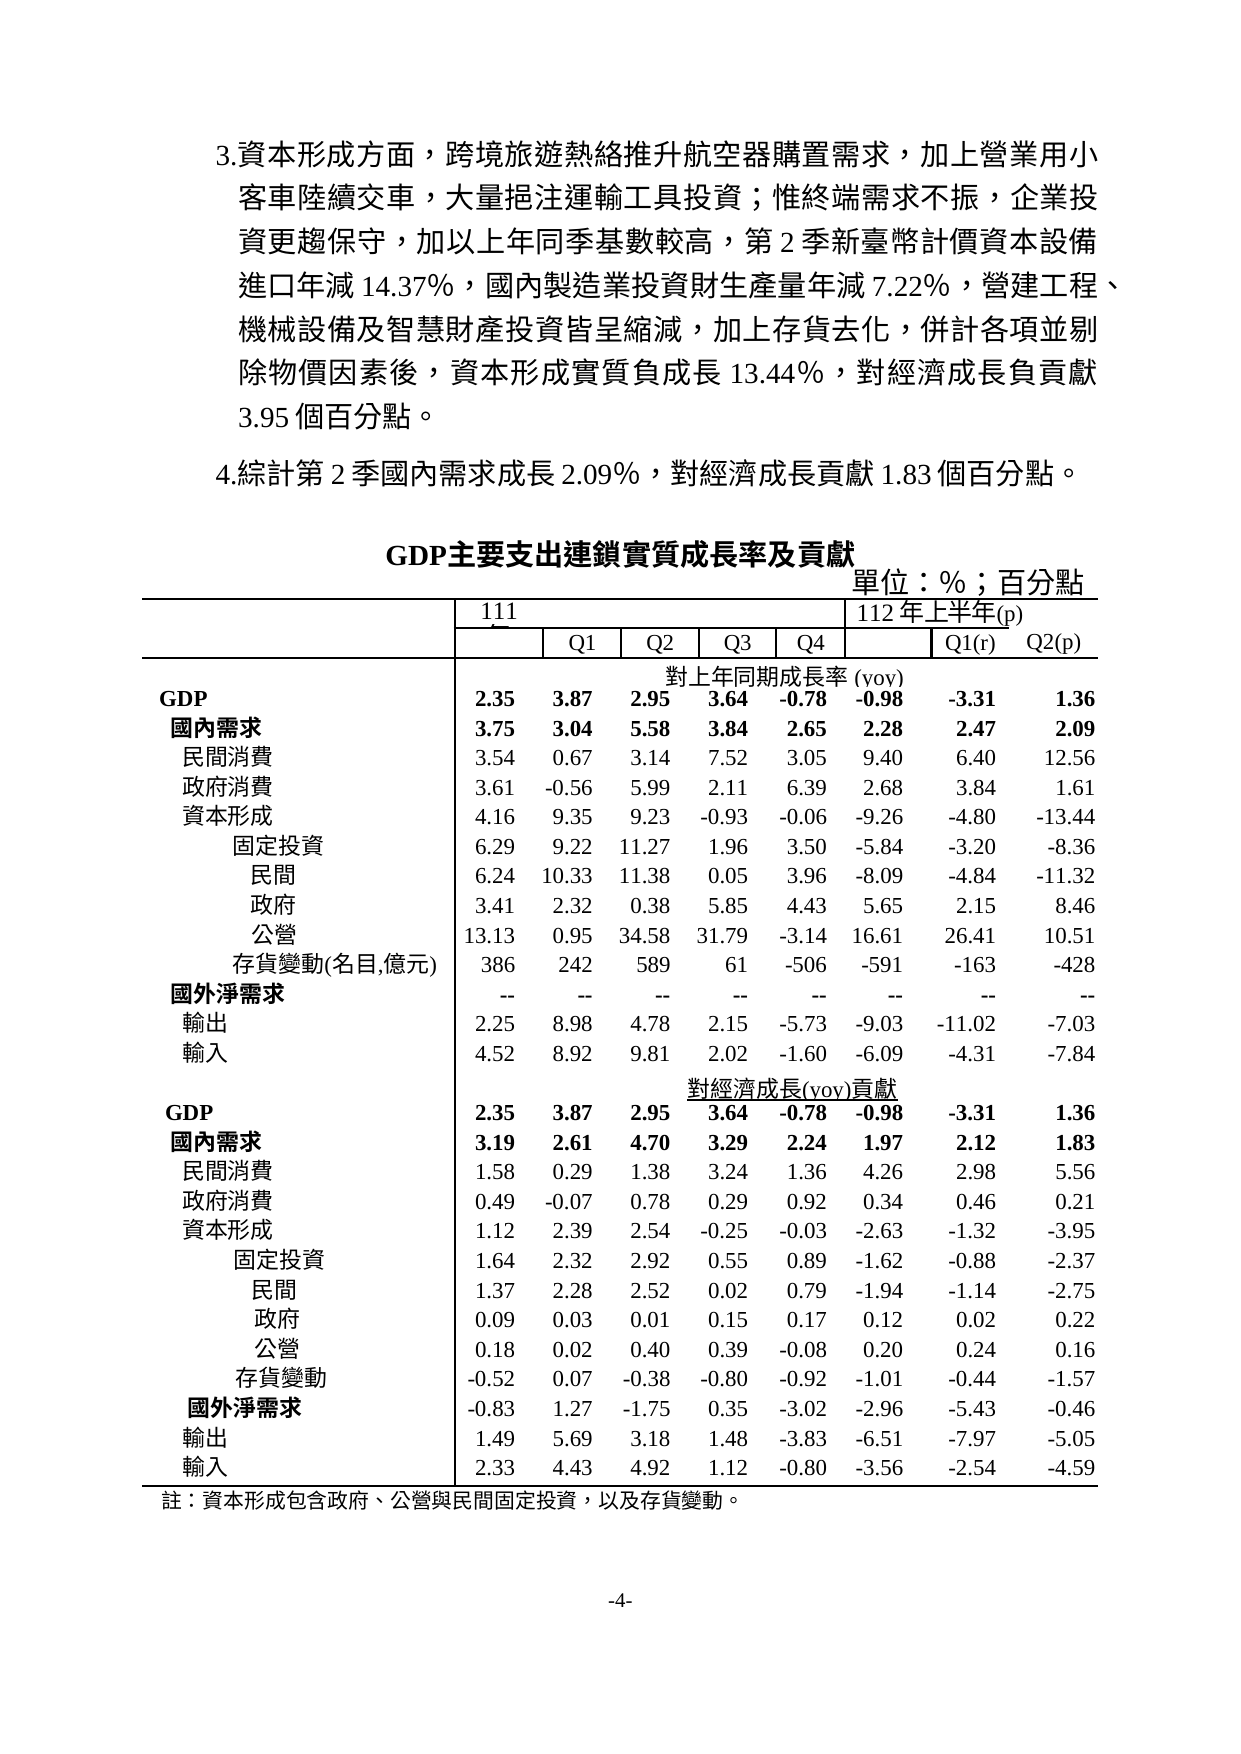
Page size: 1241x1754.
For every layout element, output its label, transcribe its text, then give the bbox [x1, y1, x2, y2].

table_cell 1.96 [689, 834, 766, 864]
table_cell 民間消費 [142, 1160, 454, 1189]
table_cell -6.09 [845, 1041, 921, 1071]
table_cell 8.46 [999, 894, 1098, 923]
table_cell 3.19 [456, 1130, 533, 1160]
table_cell 0.67 [533, 746, 611, 775]
table_cell 2.95 [611, 686, 689, 716]
table_cell Q4 [777, 629, 844, 657]
table_cell 6.39 [766, 775, 845, 805]
table_cell 1.49 [456, 1426, 533, 1456]
table_cell -13.44 [999, 805, 1098, 834]
table_cell -0.93 [689, 805, 766, 834]
table_cell 1.36 [766, 1160, 845, 1189]
table_cell 0.01 [611, 1308, 689, 1337]
table_cell 政府 [142, 1308, 454, 1337]
text 單位：％；百分點 [142, 579, 1084, 598]
table_cell 1.36 [999, 686, 1098, 716]
table_cell 0.40 [611, 1337, 689, 1367]
table_cell 3.87 [533, 1101, 611, 1130]
table_cell -0.98 [845, 686, 921, 716]
table_cell 國內需求 [142, 1130, 454, 1160]
table_cell 6.24 [456, 864, 533, 893]
table_cell 資本形成 [142, 1219, 454, 1248]
table_cell 386 [456, 953, 533, 982]
table_cell 3.61 [456, 775, 533, 805]
table_cell -3.14 [766, 923, 845, 953]
table_cell 0.02 [533, 1337, 611, 1367]
table_cell 2.32 [533, 894, 611, 923]
table_cell 11.27 [611, 834, 689, 864]
table_cell Q1 [544, 629, 620, 657]
table_cell -0.80 [766, 1456, 845, 1485]
table_cell 2.28 [845, 716, 921, 746]
table_cell 5.69 [533, 1426, 611, 1456]
table_cell 61 [689, 953, 766, 982]
table_cell 3.84 [689, 716, 766, 746]
table_cell 5.99 [611, 775, 689, 805]
table_cell -0.78 [766, 1101, 845, 1130]
table_cell 9.40 [845, 746, 921, 775]
table_cell 2.52 [611, 1278, 689, 1308]
table_cell 5.56 [999, 1160, 1098, 1189]
table_header 112年上半年(p) [846, 600, 1098, 627]
table_cell -0.46 [999, 1396, 1098, 1426]
table_cell -0.03 [766, 1219, 845, 1248]
table_cell -7.03 [999, 1012, 1098, 1041]
table_cell 1.58 [456, 1160, 533, 1189]
table_cell 4.92 [611, 1456, 689, 1485]
table_cell Q3 [700, 629, 775, 657]
table_cell 4.26 [845, 1160, 921, 1189]
table_cell 1.36 [999, 1101, 1098, 1130]
table_cell 2.33 [456, 1456, 533, 1485]
table_cell -3.56 [845, 1456, 921, 1485]
table_cell -0.38 [611, 1367, 689, 1396]
table_cell 0.07 [533, 1367, 611, 1396]
table_cell 2.95 [611, 1101, 689, 1130]
table_cell 1.61 [999, 775, 1098, 805]
table_cell -2.54 [921, 1456, 999, 1485]
table_cell 2.12 [921, 1130, 999, 1160]
table_cell -5.05 [999, 1426, 1098, 1456]
table_cell -2.37 [999, 1249, 1098, 1278]
table_cell -3.02 [766, 1396, 845, 1426]
table_cell 3.96 [766, 864, 845, 893]
table_cell -0.80 [689, 1367, 766, 1396]
table_cell 1.12 [456, 1219, 533, 1248]
table_cell 輸入 [142, 1041, 454, 1071]
table_cell -5.43 [921, 1396, 999, 1426]
table_cell -0.56 [533, 775, 611, 805]
table_cell 3.64 [689, 1101, 766, 1130]
table_cell 0.16 [999, 1337, 1098, 1367]
table_cell 3.05 [766, 746, 845, 775]
table_cell 1.12 [689, 1456, 766, 1485]
table_cell -2.96 [845, 1396, 921, 1426]
table_cell -0.44 [921, 1367, 999, 1396]
table_cell Q1(r) [933, 629, 1009, 657]
table_cell -1.60 [766, 1041, 845, 1071]
table_header [142, 600, 454, 627]
table_cell [456, 629, 542, 657]
table_cell 2.32 [533, 1249, 611, 1278]
table_cell 3.87 [533, 686, 611, 716]
table_cell 3.14 [611, 746, 689, 775]
table_cell 3.64 [689, 686, 766, 716]
table_cell -1.14 [921, 1278, 999, 1308]
table_cell 589 [611, 953, 689, 982]
table_cell -- [533, 982, 611, 1012]
table_cell 31.79 [689, 923, 766, 953]
table_cell -3.31 [921, 686, 999, 716]
table_cell 11.38 [611, 864, 689, 893]
table_cell -4.80 [921, 805, 999, 834]
table_cell 0.20 [845, 1337, 921, 1367]
table_cell 34.58 [611, 923, 689, 953]
table_cell 2.15 [921, 894, 999, 923]
table_cell 存貨變動 [142, 1367, 454, 1396]
table_cell 民間消費 [142, 746, 454, 775]
table_cell 4.16 [456, 805, 533, 834]
table_cell 0.55 [689, 1249, 766, 1278]
table_cell 0.34 [845, 1189, 921, 1219]
table_cell 3.29 [689, 1130, 766, 1160]
text 3.資本形成方面，跨境旅遊熱絡推升航空器購置需求，加上營業用小客車陸續交車，大量挹注運輸工具投資；惟終端需求不振，企業投資更趨保守，加以上年同季基數較高，第2季新臺幣計價資本設備進口年減14.37％，國內製造業投資財生產量年減7.22％，營建工程、機械設備及智慧財產投資皆呈縮減，加上存貨去化，併計各項並剔除物價因素後，資本形成實質負成長13.44％，對經濟成長負貢獻3.95個百分點。 [215, 130, 1098, 436]
table_cell 6.40 [921, 746, 999, 775]
table_cell 3.75 [456, 716, 533, 746]
table_cell 2.68 [845, 775, 921, 805]
table_cell -1.01 [845, 1367, 921, 1396]
table_cell GDP [142, 1101, 454, 1130]
table_cell 3.54 [456, 746, 533, 775]
table_cell 0.05 [689, 864, 766, 893]
table_cell -3.95 [999, 1219, 1098, 1248]
table_cell -1.75 [611, 1396, 689, 1426]
table_cell 2.39 [533, 1219, 611, 1248]
table_cell 8.92 [533, 1041, 611, 1071]
table_cell -3.31 [921, 1101, 999, 1130]
table_cell 對經濟成長(yoy)貢獻 [456, 1071, 1098, 1101]
table_cell 2.35 [456, 686, 533, 716]
table_cell 26.41 [921, 923, 999, 953]
table_cell 242 [533, 953, 611, 982]
table_cell 政府消費 [142, 775, 454, 805]
table_cell 民間 [142, 864, 454, 893]
table_cell 2.98 [921, 1160, 999, 1189]
table_cell 12.56 [999, 746, 1098, 775]
table_cell 0.39 [689, 1337, 766, 1367]
table_cell -3.83 [766, 1426, 845, 1456]
table_cell 國內需求 [142, 716, 454, 746]
table_cell 4.78 [611, 1012, 689, 1041]
table_cell 2.11 [689, 775, 766, 805]
table_cell -4.84 [921, 864, 999, 893]
table_cell 2.15 [689, 1012, 766, 1041]
table_cell 3.04 [533, 716, 611, 746]
table_cell 2.02 [689, 1041, 766, 1071]
table_cell -1.32 [921, 1219, 999, 1248]
table_cell 2.92 [611, 1249, 689, 1278]
text 註：資本形成包含政府、公營與民間固定投資，以及存貨變動。 [161, 1487, 1098, 1514]
table_cell 1.64 [456, 1249, 533, 1278]
table_cell -11.02 [921, 1012, 999, 1041]
table_cell 9.23 [611, 805, 689, 834]
table_cell -163 [921, 953, 999, 982]
table_cell 3.50 [766, 834, 845, 864]
table_cell -4.59 [999, 1456, 1098, 1485]
table_cell 0.03 [533, 1308, 611, 1337]
table_cell 8.98 [533, 1012, 611, 1041]
table_cell 2.47 [921, 716, 999, 746]
table_cell -8.09 [845, 864, 921, 893]
table_cell 6.29 [456, 834, 533, 864]
table_cell 0.89 [766, 1249, 845, 1278]
table_cell 0.92 [766, 1189, 845, 1219]
table_cell -7.84 [999, 1041, 1098, 1071]
table_cell 公營 [142, 923, 454, 953]
table_cell 0.18 [456, 1337, 533, 1367]
table_cell 2.61 [533, 1130, 611, 1160]
table_header [543, 600, 844, 627]
table_cell -0.88 [921, 1249, 999, 1278]
table_cell 1.97 [845, 1130, 921, 1160]
table_cell 3.18 [611, 1426, 689, 1456]
table_cell 2.24 [766, 1130, 845, 1160]
table_cell -9.03 [845, 1012, 921, 1041]
table_cell 0.29 [689, 1189, 766, 1219]
table_cell 5.85 [689, 894, 766, 923]
table_cell 3.84 [921, 775, 999, 805]
table_cell 政府消費 [142, 1189, 454, 1219]
table_cell [142, 659, 454, 686]
table_cell -506 [766, 953, 845, 982]
table_cell 0.46 [921, 1189, 999, 1219]
table_cell 3.41 [456, 894, 533, 923]
table_cell 3.24 [689, 1160, 766, 1189]
table_header 111年 [456, 600, 543, 627]
table_cell [846, 629, 930, 657]
table_cell 0.29 [533, 1160, 611, 1189]
table_cell 政府 [142, 894, 454, 923]
table_cell 固定投資 [142, 1249, 454, 1278]
table_cell 4.52 [456, 1041, 533, 1071]
table_cell 0.95 [533, 923, 611, 953]
table_cell [142, 627, 454, 657]
table_cell 7.52 [689, 746, 766, 775]
table_cell -0.25 [689, 1219, 766, 1248]
table_cell -0.83 [456, 1396, 533, 1426]
table_cell [142, 1071, 454, 1101]
table_cell 0.09 [456, 1308, 533, 1337]
table_cell 0.02 [689, 1278, 766, 1308]
table_cell 國外淨需求 [142, 982, 454, 1012]
table_cell GDP [142, 686, 454, 716]
table_cell 0.15 [689, 1308, 766, 1337]
table_cell 10.51 [999, 923, 1098, 953]
table_cell -7.97 [921, 1426, 999, 1456]
table_cell -6.51 [845, 1426, 921, 1456]
table_cell -2.75 [999, 1278, 1098, 1308]
table_cell -1.62 [845, 1249, 921, 1278]
table_cell 2.54 [611, 1219, 689, 1248]
table_cell -0.06 [766, 805, 845, 834]
table_cell -- [766, 982, 845, 1012]
table_cell 0.21 [999, 1189, 1098, 1219]
table_cell -11.32 [999, 864, 1098, 893]
table_cell -0.07 [533, 1189, 611, 1219]
table_cell 16.61 [845, 923, 921, 953]
table_cell 1.48 [689, 1426, 766, 1456]
table_cell -0.52 [456, 1367, 533, 1396]
table_cell 9.22 [533, 834, 611, 864]
table_cell 1.37 [456, 1278, 533, 1308]
table_cell 0.38 [611, 894, 689, 923]
table_cell -- [689, 982, 766, 1012]
table_cell -- [845, 982, 921, 1012]
table_cell 0.02 [921, 1308, 999, 1337]
table_cell -4.31 [921, 1041, 999, 1071]
table_cell -2.63 [845, 1219, 921, 1248]
table_cell 0.17 [766, 1308, 845, 1337]
table_cell -- [921, 982, 999, 1012]
table_cell 2.25 [456, 1012, 533, 1041]
table_cell -5.73 [766, 1012, 845, 1041]
table_cell -0.92 [766, 1367, 845, 1396]
table_cell -8.36 [999, 834, 1098, 864]
table_cell -9.26 [845, 805, 921, 834]
table_cell 5.58 [611, 716, 689, 746]
text GDP主要支出連鎖實質成長率及貢獻 [142, 532, 1098, 574]
table_cell 4.43 [533, 1456, 611, 1485]
table_cell 2.28 [533, 1278, 611, 1308]
table_cell 10.33 [533, 864, 611, 893]
table_cell 0.24 [921, 1337, 999, 1367]
table_cell 0.12 [845, 1308, 921, 1337]
table_cell 4.43 [766, 894, 845, 923]
table_cell -- [999, 982, 1098, 1012]
table_cell -428 [999, 953, 1098, 982]
table_cell Q2 [622, 629, 698, 657]
table_cell 9.35 [533, 805, 611, 834]
table_cell 國外淨需求 [142, 1396, 454, 1426]
table_cell 公營 [142, 1337, 454, 1367]
table_cell 輸出 [142, 1012, 454, 1041]
table_cell 2.65 [766, 716, 845, 746]
table_cell -- [611, 982, 689, 1012]
table_cell -0.98 [845, 1101, 921, 1130]
table_cell -5.84 [845, 834, 921, 864]
table_cell -591 [845, 953, 921, 982]
table_cell 民間 [142, 1278, 454, 1308]
table_cell 輸出 [142, 1426, 454, 1456]
table_cell -0.78 [766, 686, 845, 716]
table_cell -0.08 [766, 1337, 845, 1367]
table_cell -- [456, 982, 533, 1012]
table_cell 對上年同期成長率 (yoy) [456, 659, 1098, 686]
table_cell 1.38 [611, 1160, 689, 1189]
table_cell 5.65 [845, 894, 921, 923]
table_cell -1.94 [845, 1278, 921, 1308]
table_cell 存貨變動(名目,億元) [142, 953, 454, 982]
table_cell 13.13 [456, 923, 533, 953]
table_cell -1.57 [999, 1367, 1098, 1396]
table_cell 0.49 [456, 1189, 533, 1219]
table_cell 9.81 [611, 1041, 689, 1071]
table_cell 輸入 [142, 1456, 454, 1485]
table_cell Q2(p) [1009, 627, 1098, 657]
table_cell 0.79 [766, 1278, 845, 1308]
table_cell -3.20 [921, 834, 999, 864]
table_cell 1.27 [533, 1396, 611, 1426]
table_cell 1.83 [999, 1130, 1098, 1160]
table_cell 0.35 [689, 1396, 766, 1426]
table_cell 2.09 [999, 716, 1098, 746]
text 4.綜計第2季國內需求成長2.09％，對經濟成長貢獻1.83個百分點。 [215, 446, 1098, 494]
table_cell 資本形成 [142, 805, 454, 834]
table_cell 固定投資 [142, 834, 454, 864]
table_cell 0.22 [999, 1308, 1098, 1337]
table_cell 0.78 [611, 1189, 689, 1219]
table_cell 4.70 [611, 1130, 689, 1160]
table_cell 2.35 [456, 1101, 533, 1130]
